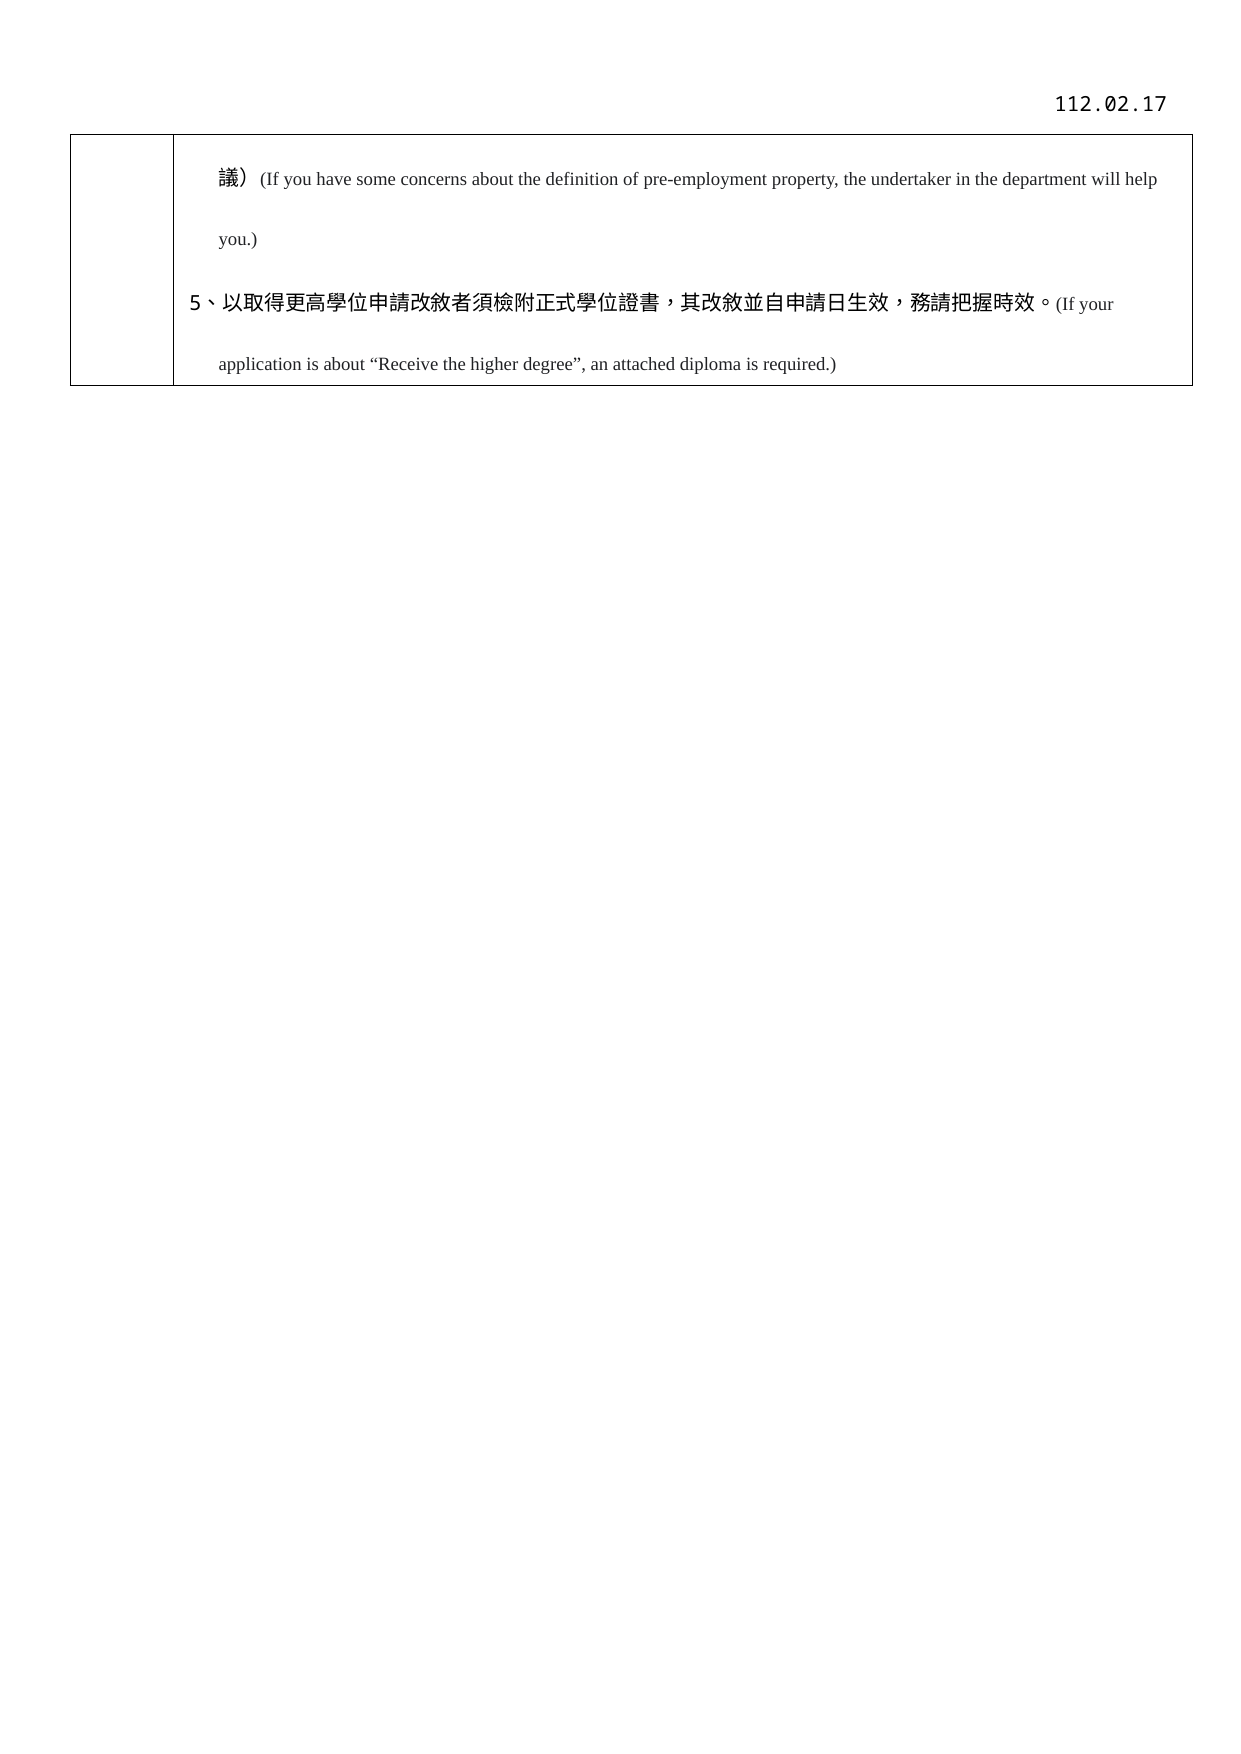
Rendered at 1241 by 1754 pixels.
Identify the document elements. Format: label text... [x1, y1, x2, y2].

table_cell [71, 135, 173, 385]
table_cell 議）(If you have some concerns about the definition of pre-employment property, the undertaker in the department will help you.) 5、以取得更高學位申請改敘者須檢附正式學位證書，其改敘並自申請日生效，務請把握時效。(If your application is about “Receive the higher degree”, an attached diploma is required.) [174, 135, 1192, 385]
